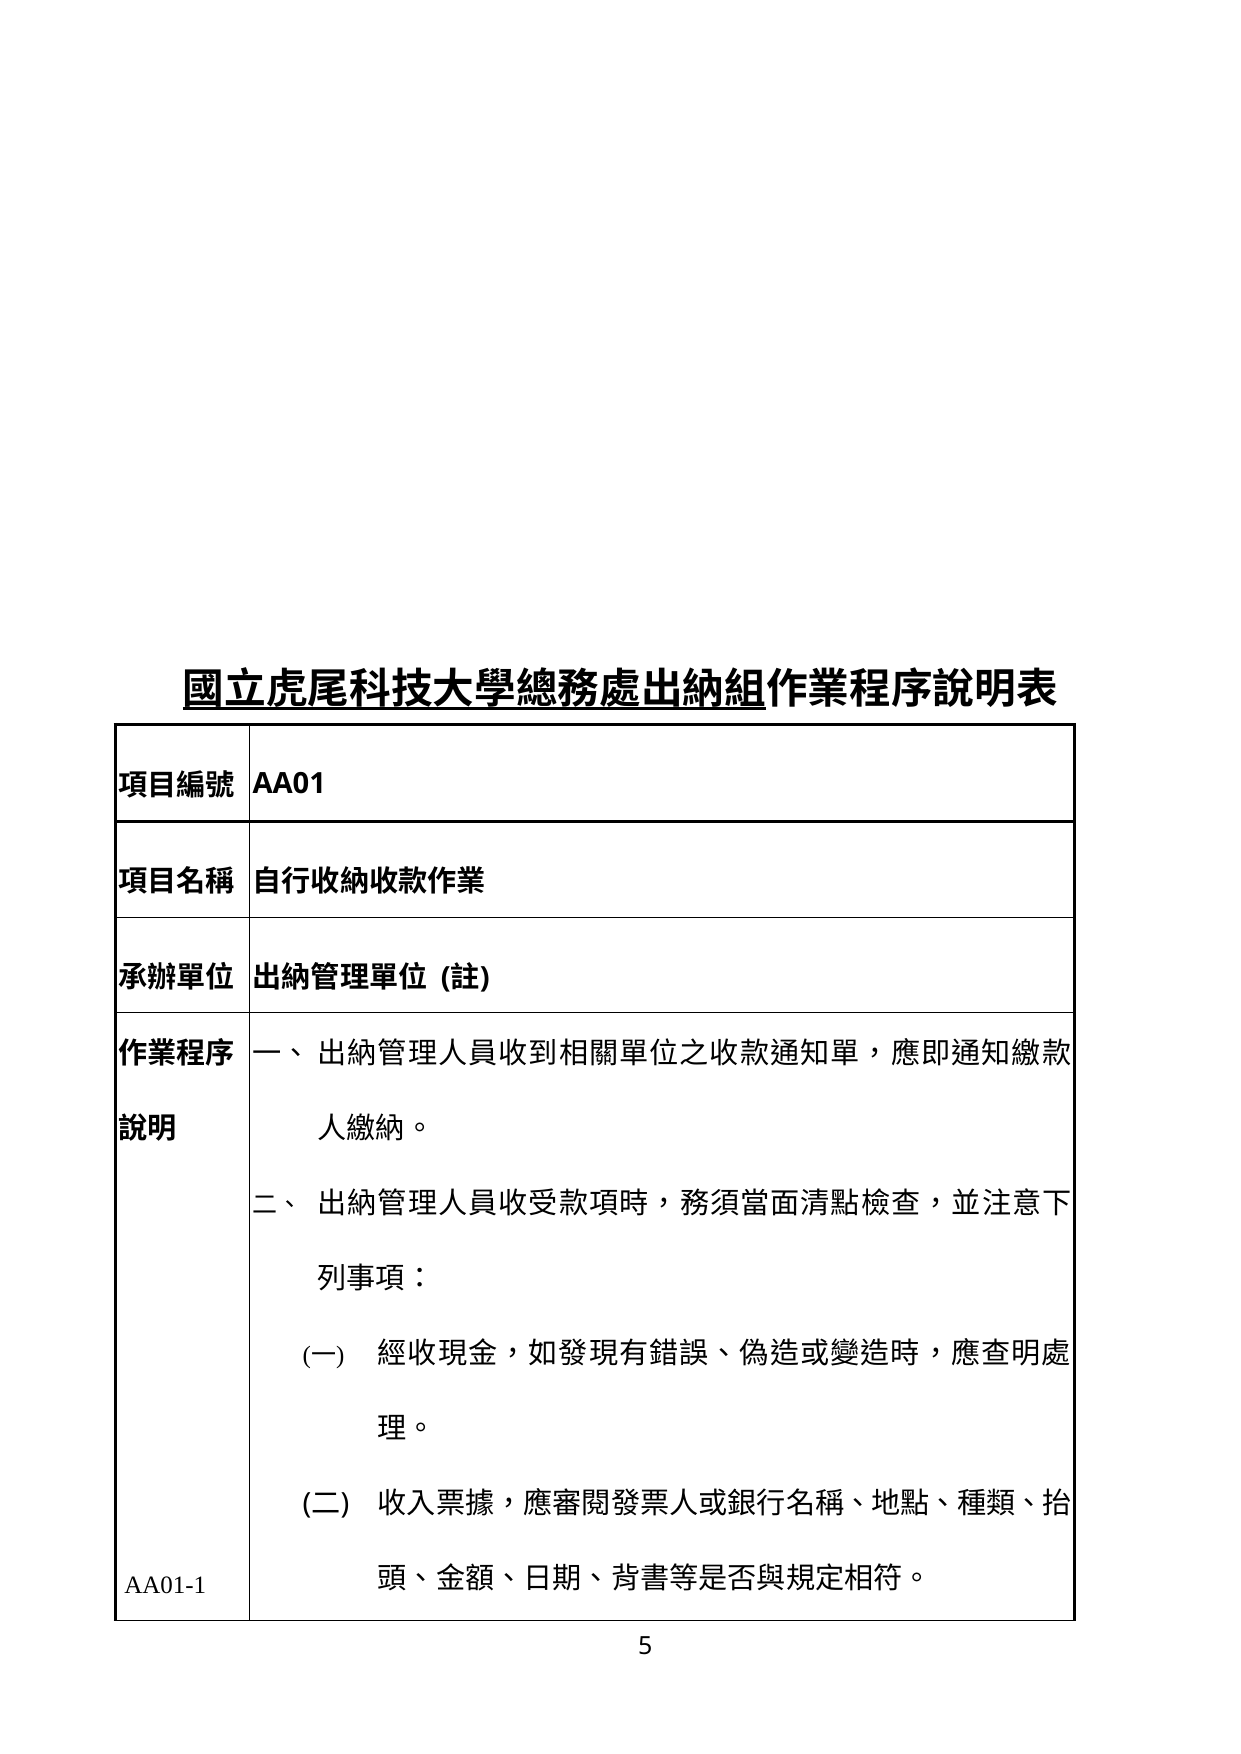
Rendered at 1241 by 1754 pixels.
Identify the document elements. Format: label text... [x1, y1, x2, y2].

table_cell 自行收納收款作業 [250, 823, 1073, 917]
table_header AA01 [250, 726, 1073, 820]
table_cell 出納管理單位 (註) [250, 918, 1073, 1012]
table_cell 項目名稱 [117, 823, 249, 917]
table_cell 出納管理人員收到相關單位之收款通知單，應即通知繳款人繳納。 出納管理人員收受款項時，務須當面清點檢查，並注意下列事項： 經收現金，如發現有錯誤、偽造或變造時，應查明處理。 收入票據，應審閱發票人或銀行名稱、地點、種類、抬頭、金額、日期、背書等是否與規定相符。 按編號順序開立自行收納款項收據，不得跳號，並以類別分類。 對依法令規定應收納之款項，得先行收納開立收據，於當日或次日上午前送會計單位補開收入傳票入帳。 出納管理人員收妥款項後，應在收入傳票或繳款單上加蓋收訖日期戳記及經收人員私章，並依下列規定辦理： 收入款項，應隨時按順序詳實正確登入備查簿，按日結計清楚，不得稽延。 每日結算終了仍有收入款項，應記入現金暫記簿，次日再補行正式登帳。 上開簿籍採用電腦處理者，其電腦貯存體中之紀錄視為簿籍，應妥善保管。 出納管理人員依規定將收入款項送存國庫經辦行（指中央銀行國庫局或其轉委託代辦國庫業務之金融機構）： 出納管理單位除依法得自行保管之經費款項外，收納之各種收入款項及有價證券等，應於當日或次日解繳國庫。但積存金額未滿新臺幣10萬元或其機關所在地距離國庫經辦行在規定里程以外者，最多得保管5日，如有特殊情形者，須敘明事實洽商財政部核准始得延長之，但以1個月為限。又自行收納之各種款項，於依限繳庫前，得應業務需要，於金融機構或郵局設立帳戶，委託代收，其產生之孳息，應繳回國庫。 支票確實依照票據抬頭字樣，在票背完成背書。 收入款項送存，應依下列款項性質填具送金單(簿)或繳(存)款單據，向國庫經辦行繳納： 各項歲入，填具繳款書。 收回以前年度經費賸餘、收回以前年度歲出等款項繳庫，應填具繳款書。 當年度或以前年度支出在本年度支領之經費遇有賸餘，於國庫收支結束前繳還國庫者，應填具支出收回書，列明原預算支出科目。 以暫付款科目出帳撥付之款項（包括當年度預算之暫付數及以前年度應付歲出款之暫付數），經收回者，得由各機關依照預算所定用途繼續支用，並填具支出收回書，列明原預算支出科目。 款項存入機關專戶者，填具國庫機關專戶存款收款書。 (四) 自行收納款項彙解各項收入款時，屬票據繳納者，應在各該繳款單據「備註欄」內填寫收款之收據字軌號碼及繳存票據號碼；屬電匯款者，應在「收入憑證粘存單」內填寫收款之收據字軌號碼。 五、收入及現金轉帳傳票，應依照規定時間執行收款後，登記遞送簿移送會計單位。 六、業經辦理收納之繳款憑證及收據，應於次日前整理完竣並編製現金結存表，送會計單位據以入帳。 [250, 1013, 1073, 1620]
table_cell 承辦單位 [117, 918, 249, 1012]
table_cell 作業程序說明 [117, 1013, 249, 1620]
table_header 項目編號 [117, 726, 249, 820]
text 國立虎尾科技大學總務處出納組作業程序說明表 [118, 648, 1122, 723]
